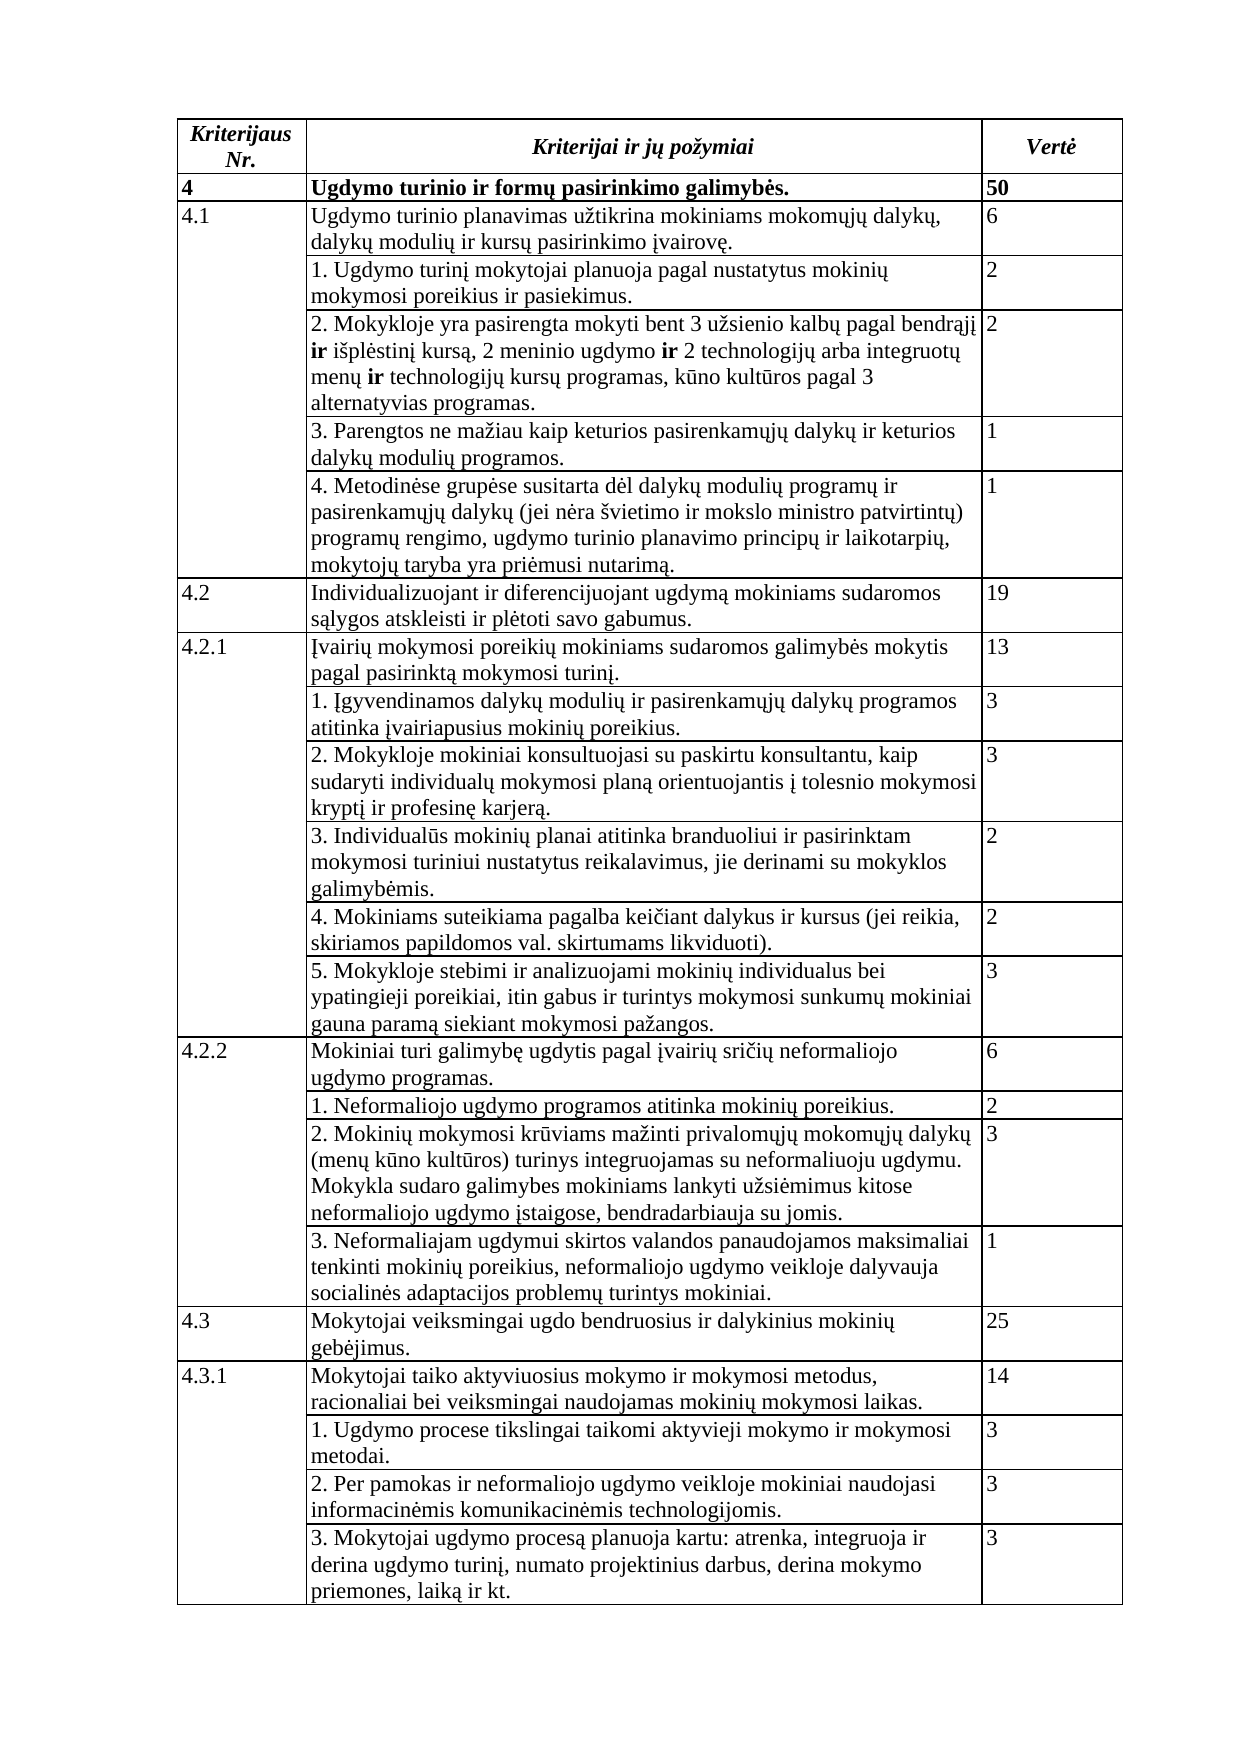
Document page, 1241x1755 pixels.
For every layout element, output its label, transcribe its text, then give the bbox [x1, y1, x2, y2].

table_header Kriterijaus Nr. [178, 120, 306, 172]
table_cell 2. Per pamokas ir neformaliojo ugdymo veikloje mokiniai naudojasi informacinėmis komunikacinėmis technologijomis. [307, 1470, 981, 1523]
table_cell 2 [983, 311, 1122, 416]
table_cell Mokiniai turi galimybę ugdytis pagal įvairių sričių neformaliojo ugdymo programas. [307, 1038, 981, 1090]
table_cell 2 [983, 1092, 1122, 1118]
table_cell 2 [983, 256, 1122, 309]
table_cell Ugdymo turinio planavimas užtikrina mokiniams mokomųjų dalykų, dalykų modulių ir kursų pasirinkimo įvairovę. [307, 202, 981, 254]
table_cell 6 [983, 1038, 1122, 1090]
table_cell 1 [983, 1227, 1122, 1306]
table_cell Individualizuojant ir diferencijuojant ugdymą mokiniams sudaromos sąlygos atskleisti ir plėtoti savo gabumus. [307, 579, 981, 631]
table_header Vertė [983, 120, 1122, 172]
table_cell 5. Mokykloje stebimi ir analizuojami mokinių individualus bei ypatingieji poreikiai, itin gabus ir turintys mokymosi sunkumų mokiniai gauna paramą siekiant mokymosi pažangos. [307, 957, 981, 1036]
table_cell 3 [983, 1470, 1122, 1523]
table_cell Mokytojai veiksmingai ugdo bendruosius ir dalykinius mokinių gebėjimus. [307, 1307, 981, 1360]
table_cell Ugdymo turinio ir formų pasirinkimo galimybės. [307, 174, 981, 200]
table_cell 1. Ugdymo procese tikslingai taikomi aktyvieji mokymo ir mokymosi metodai. [307, 1416, 981, 1469]
table_cell Mokytojai taiko aktyviuosius mokymo ir mokymosi metodus, racionaliai bei veiksmingai naudojamas mokinių mokymosi laikas. [307, 1362, 981, 1414]
table_cell 19 [983, 579, 1122, 631]
table_cell 1. Ugdymo turinį mokytojai planuoja pagal nustatytus mokinių mokymosi poreikius ir pasiekimus. [307, 256, 981, 309]
table_cell 2. Mokinių mokymosi krūviams mažinti privalomųjų mokomųjų dalykų (menų kūno kultūros) turinys integruojamas su neformaliuoju ugdymu. Mokykla sudaro galimybes mokiniams lankyti užsiėmimus kitose neformaliojo ugdymo įstaigose, bendradarbiauja su jomis. [307, 1120, 981, 1225]
table_cell 25 [983, 1307, 1122, 1360]
table_header Kriterijai ir jų požymiai [307, 120, 981, 172]
table_cell 2. Mokykloje yra pasirengta mokyti bent 3 užsienio kalbų pagal bendrąjį ir išplėstinį kursą, 2 meninio ugdymo ir 2 technologijų arba integruotų menų ir technologijų kursų programas, kūno kultūros pagal 3 alternatyvias programas. [307, 311, 981, 416]
table_cell 4.2 [178, 579, 306, 631]
table_cell 1 [983, 472, 1122, 577]
table_cell 3 [983, 1120, 1122, 1225]
table_cell 4. Metodinėse grupėse susitarta dėl dalykų modulių programų ir pasirenkamųjų dalykų (jei nėra švietimo ir mokslo ministro patvirtintų) programų rengimo, ugdymo turinio planavimo principų ir laikotarpių, mokytojų taryba yra priėmusi nutarimą. [307, 472, 981, 577]
table_cell 1. Įgyvendinamos dalykų modulių ir pasirenkamųjų dalykų programos atitinka įvairiapusius mokinių poreikius. [307, 687, 981, 740]
table_cell 3 [983, 957, 1122, 1036]
table_cell 4.2.1 [178, 633, 306, 1036]
table_cell 3 [983, 742, 1122, 821]
table_cell 6 [983, 202, 1122, 254]
table_cell 3. Mokytojai ugdymo procesą planuoja kartu: atrenka, integruoja ir derina ugdymo turinį, numato projektinius darbus, derina mokymo priemones, laiką ir kt. [307, 1525, 981, 1603]
table_cell 4.3 [178, 1307, 306, 1360]
table_cell 4.1 [178, 202, 306, 577]
table_cell 1. Neformaliojo ugdymo programos atitinka mokinių poreikius. [307, 1092, 981, 1118]
table_cell 4 [178, 174, 306, 200]
table_cell 13 [983, 633, 1122, 686]
table_cell 3. Neformaliajam ugdymui skirtos valandos panaudojamos maksimaliai tenkinti mokinių poreikius, neformaliojo ugdymo veikloje dalyvauja socialinės adaptacijos problemų turintys mokiniai. [307, 1227, 981, 1306]
table_cell 14 [983, 1362, 1122, 1414]
table_cell 3. Parengtos ne mažiau kaip keturios pasirenkamųjų dalykų ir keturios dalykų modulių programos. [307, 417, 981, 470]
table_cell 1 [983, 417, 1122, 470]
table_cell 50 [983, 174, 1122, 200]
table_cell 3. Individualūs mokinių planai atitinka branduoliui ir pasirinktam mokymosi turiniui nustatytus reikalavimus, jie derinami su mokyklos galimybėmis. [307, 822, 981, 901]
table_cell 2. Mokykloje mokiniai konsultuojasi su paskirtu konsultantu, kaip sudaryti individualų mokymosi planą orientuojantis į tolesnio mokymosi kryptį ir profesinę karjerą. [307, 742, 981, 821]
table_cell 3 [983, 687, 1122, 740]
table_cell 4.2.2 [178, 1038, 306, 1306]
table_cell 4.3.1 [178, 1362, 306, 1603]
table_cell 3 [983, 1525, 1122, 1603]
table_cell 2 [983, 903, 1122, 955]
table_cell 2 [983, 822, 1122, 901]
table_cell 3 [983, 1416, 1122, 1469]
table_cell Įvairių mokymosi poreikių mokiniams sudaromos galimybės mokytis pagal pasirinktą mokymosi turinį. [307, 633, 981, 686]
table_cell 4. Mokiniams suteikiama pagalba keičiant dalykus ir kursus (jei reikia, skiriamos papildomos val. skirtumams likviduoti). [307, 903, 981, 955]
